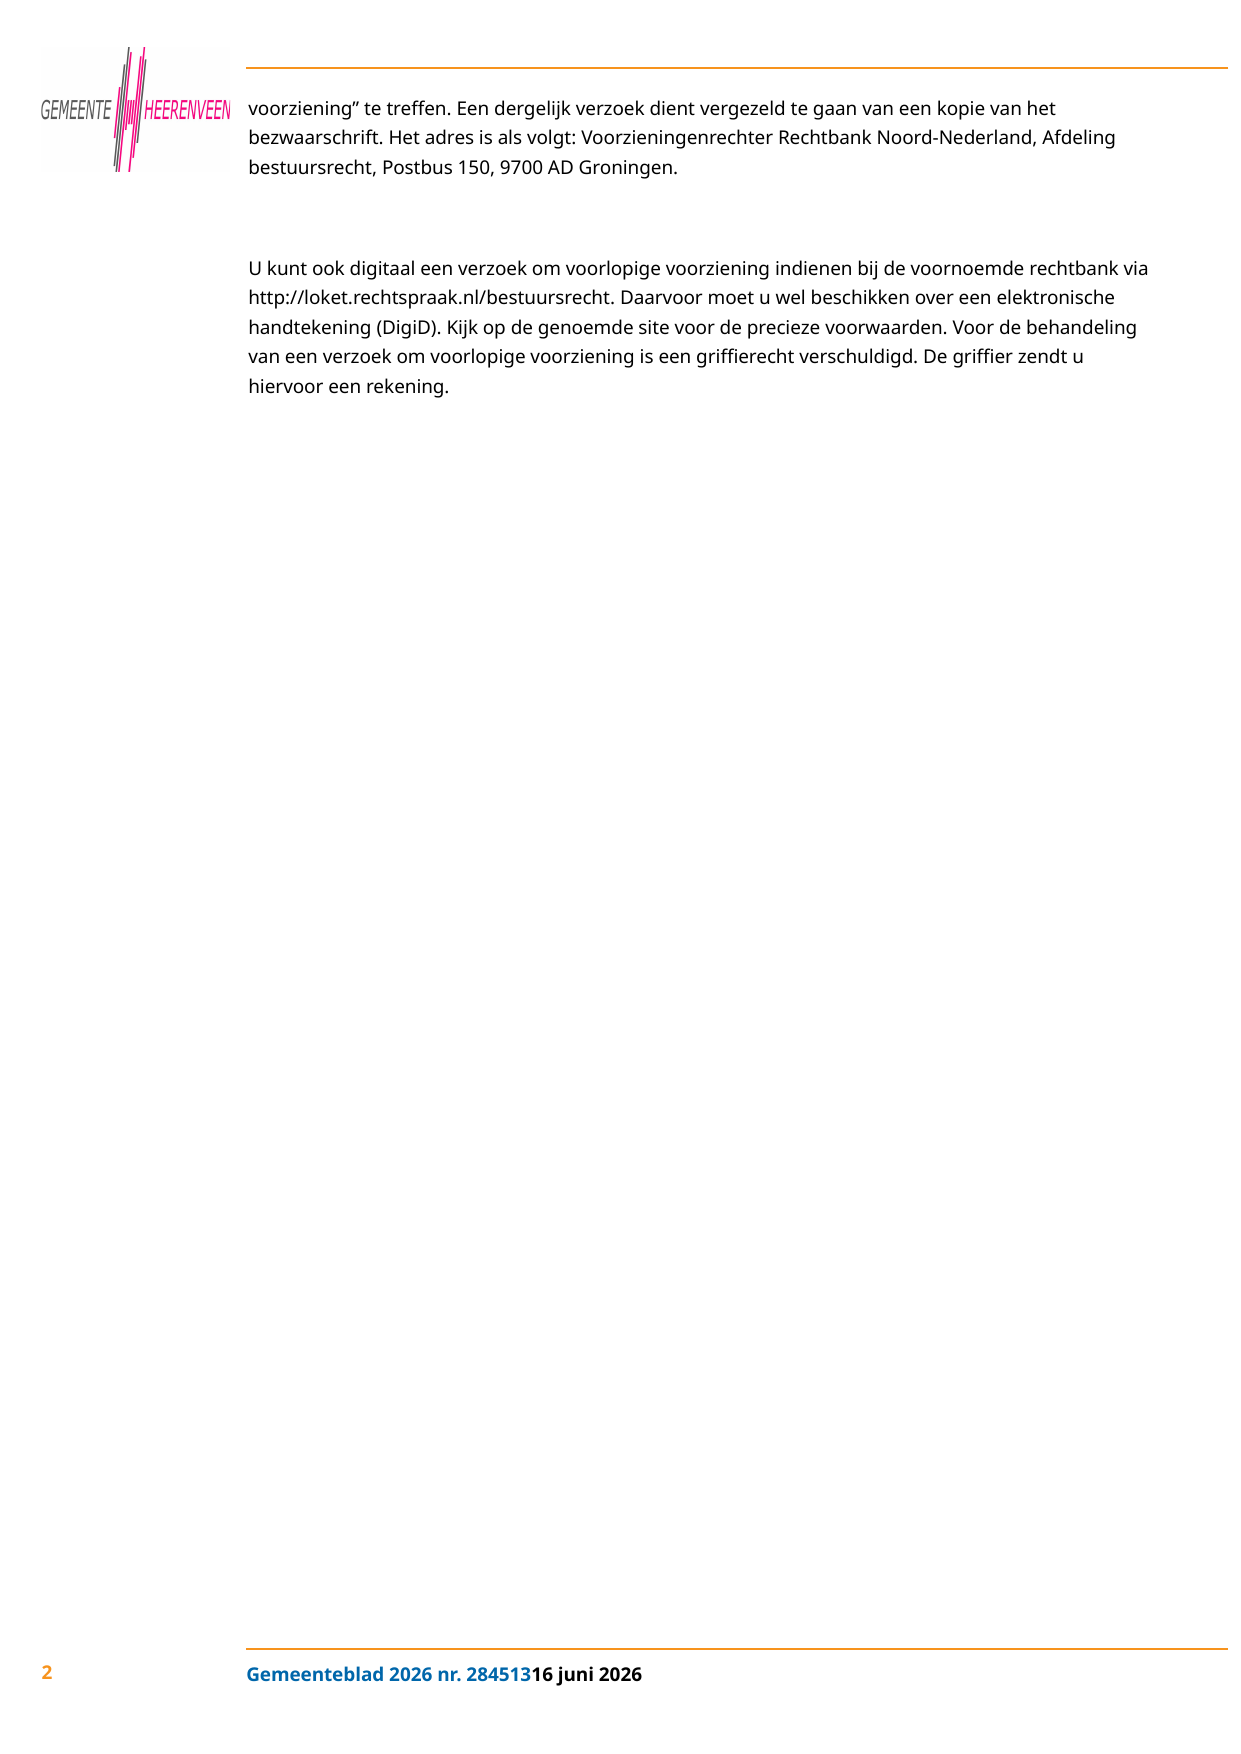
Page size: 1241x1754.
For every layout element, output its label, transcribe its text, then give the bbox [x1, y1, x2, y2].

picture [41, 47, 231, 172]
text voorziening” te treffen. Een dergelijk verzoek dient vergezeld te gaan van een kopie van het bezwaarschrift. Het adres is als volgt: Voorzieningenrechter Rechtbank Noord-Nederland, Afdeling bestuursrecht, Postbus 150, 9700 AD Groningen. [248, 95, 1152, 180]
text U kunt ook digitaal een verzoek om voorlopige voorziening indienen bij de voornoemde rechtbank via http://loket.rechtspraak.nl/bestuursrecht. Daarvoor moet u wel beschikken over een elektronische handtekening (DigiD). Kijk op de genoemde site voor de precieze voorwaarden. Voor de behandeling van een verzoek om voorlopige voorziening is een griffierecht verschuldigd. De griffier zendt u hiervoor een rekening. [248, 255, 1152, 399]
